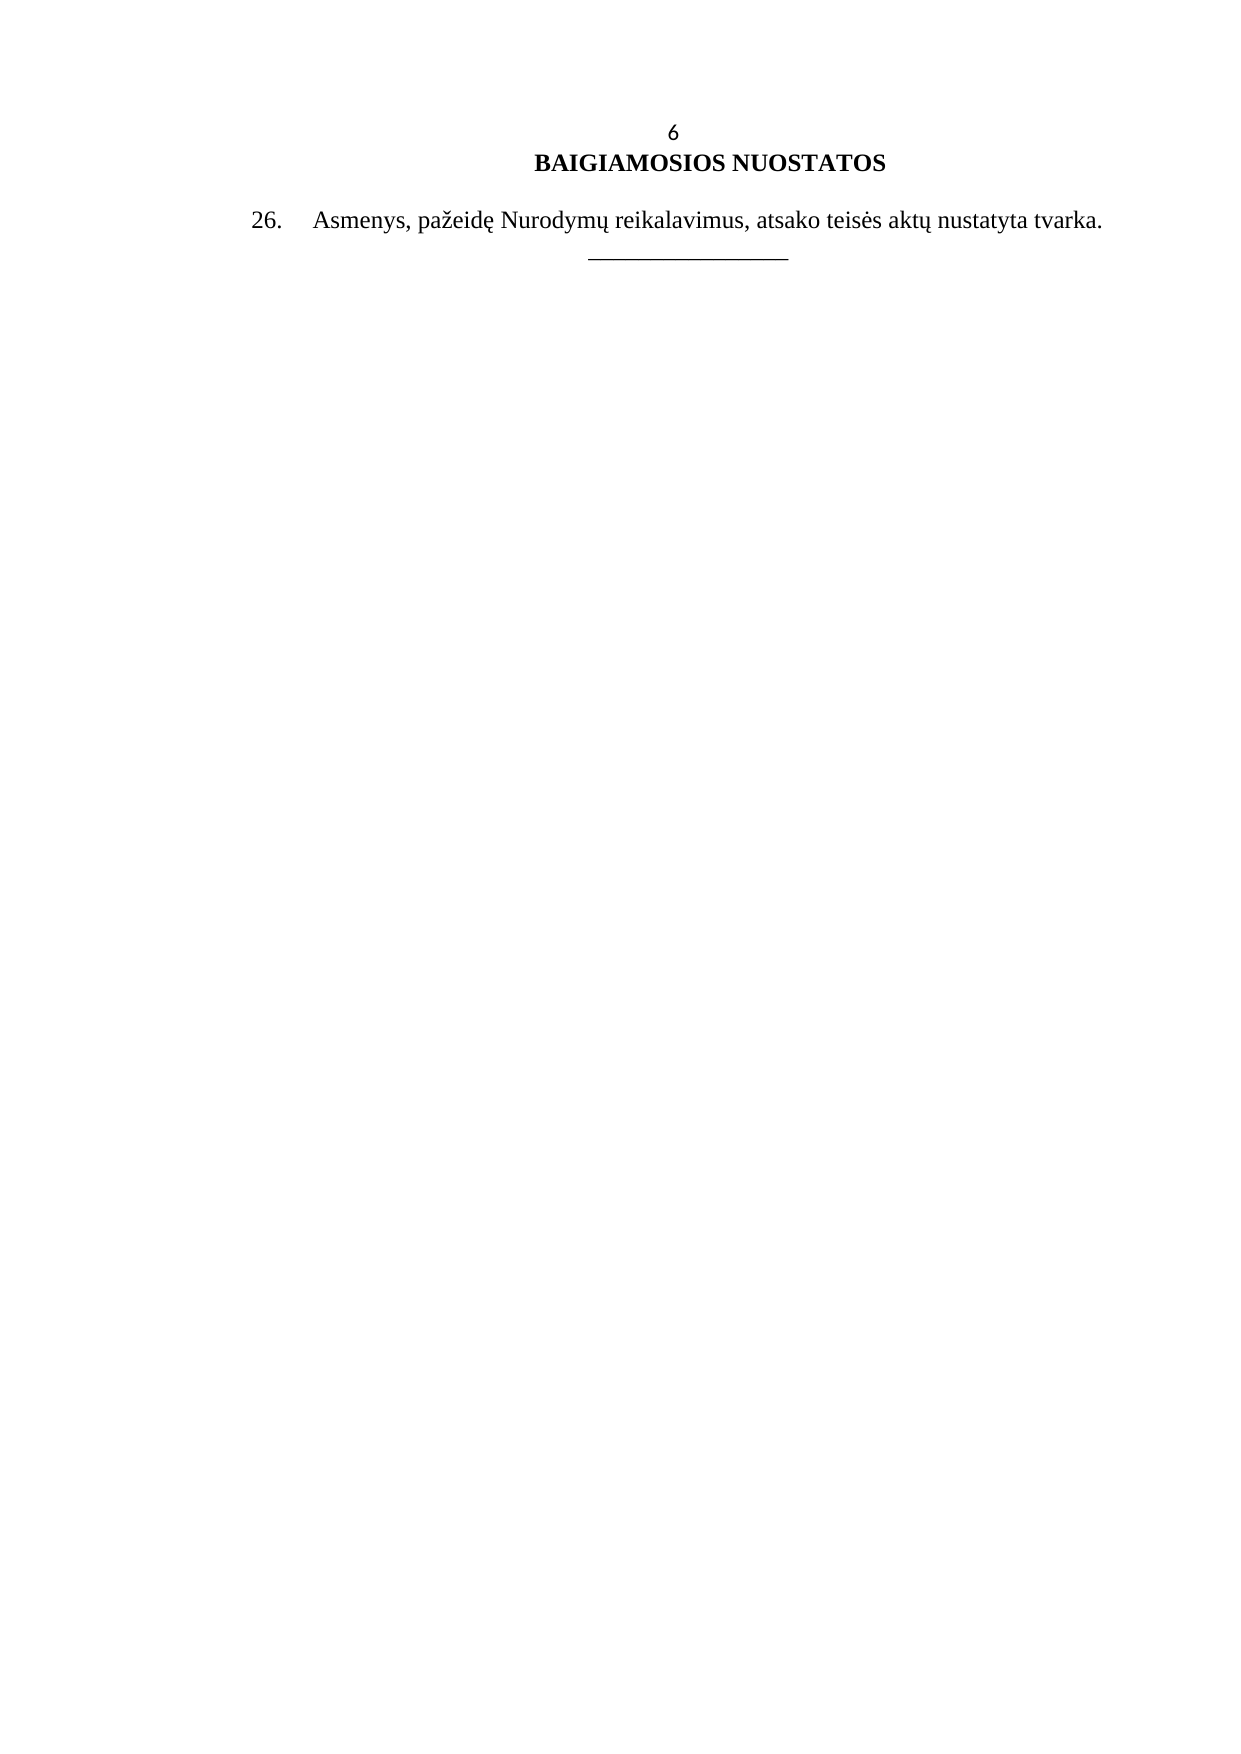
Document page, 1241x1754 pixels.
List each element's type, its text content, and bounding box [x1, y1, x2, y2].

text BAIGIAMOSIOS NUOSTATOS [251, 148, 1169, 176]
text 26. Asmenys, pažeidę Nurodymų reikalavimus, atsako teisės aktų nustatyta tvarka. [177, 205, 1169, 234]
text ________________ [177, 234, 1169, 263]
